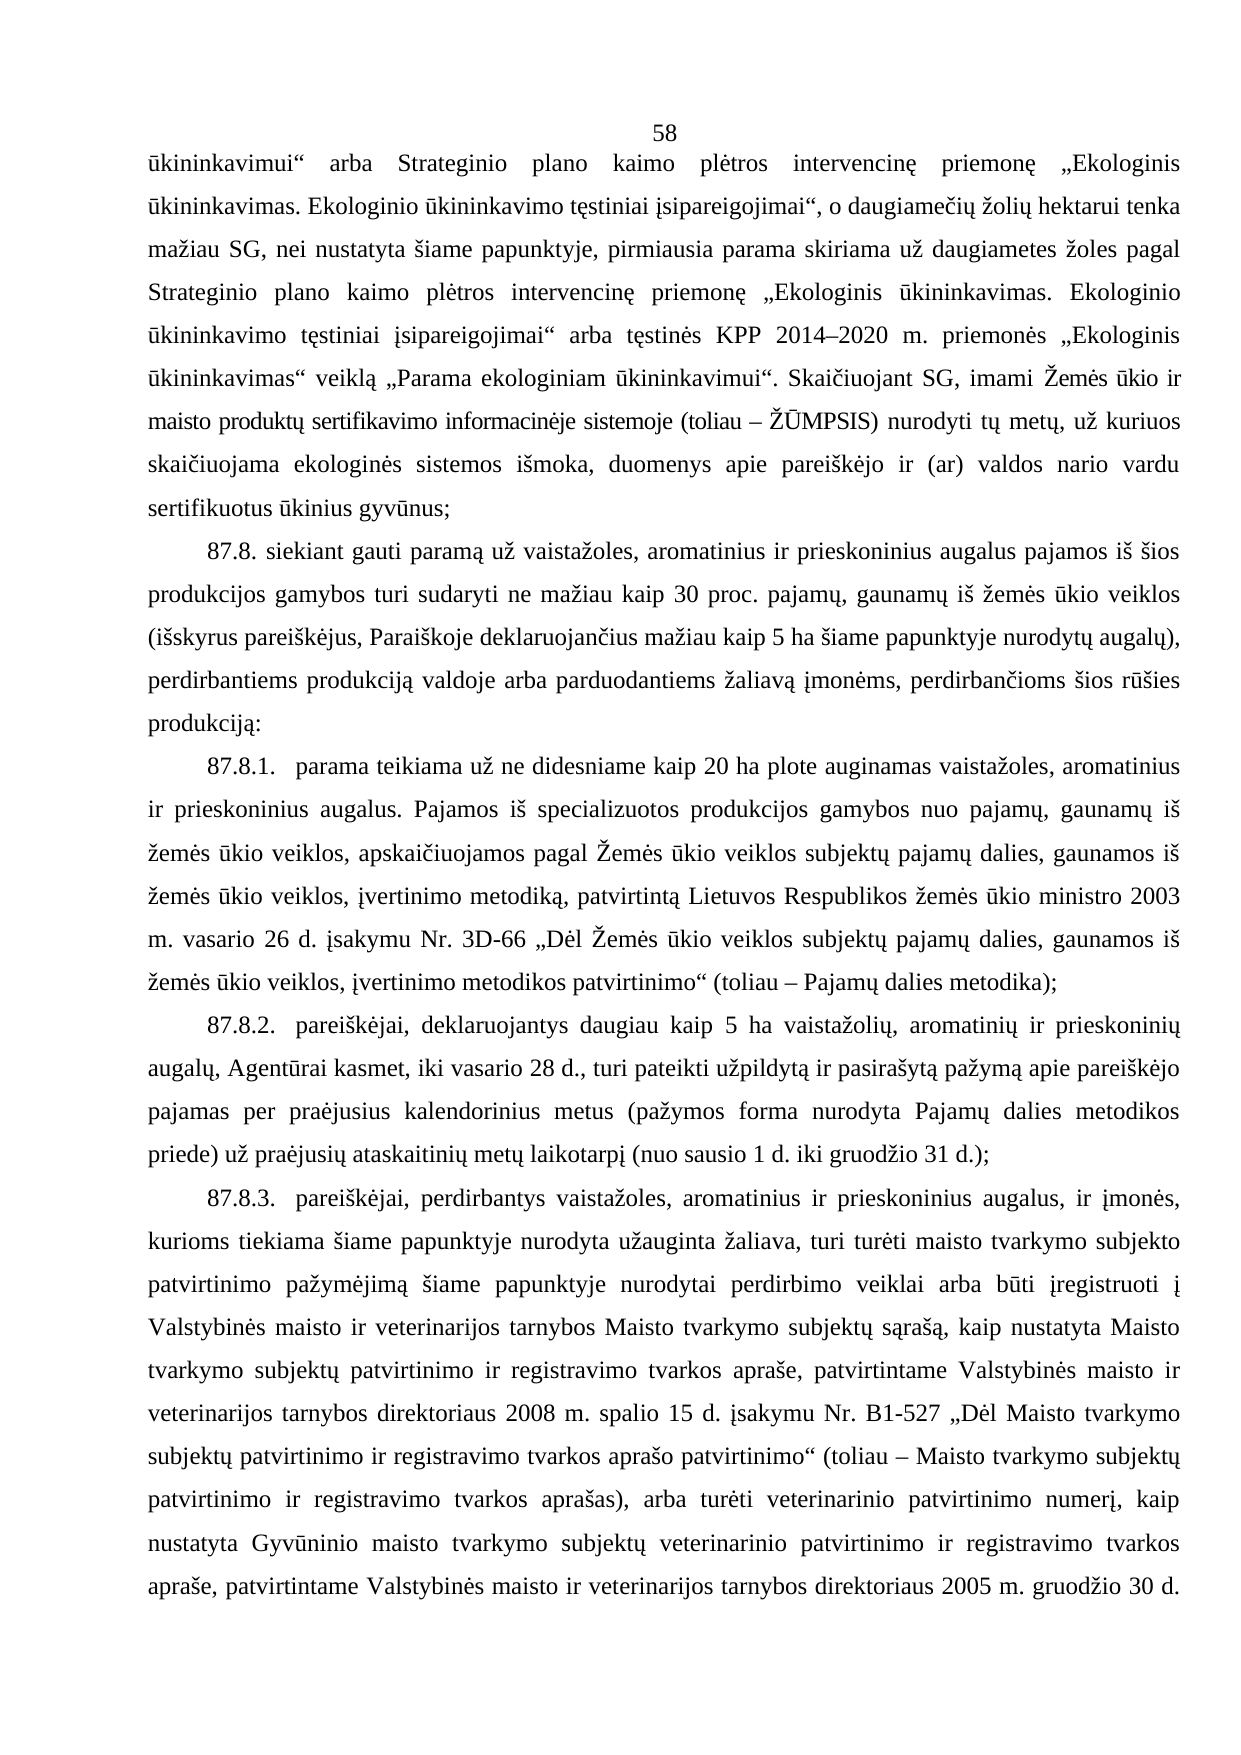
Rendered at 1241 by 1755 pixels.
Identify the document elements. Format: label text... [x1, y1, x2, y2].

text 87.8.1. parama teikiama už ne didesniame kaip 20 ha plote auginamas vaistažoles, aromatinius ir prieskoninius augalus. Pajamos iš specializuotos produkcijos gamybos nuo pajamų, gaunamų iš žemės ūkio veiklos, apskaičiuojamos pagal Žemės ūkio veiklos subjektų pajamų dalies, gaunamos iš žemės ūkio veiklos, įvertinimo metodiką, patvirtintą Lietuvos Respublikos žemės ūkio ministro 2003 m. vasario 26 d. įsakymu Nr. 3D-66 „Dėl Žemės ūkio veiklos subjektų pajamų dalies, gaunamos iš žemės ūkio veiklos, įvertinimo metodikos patvirtinimo“ (toliau – Pajamų dalies metodika); [148, 751, 1181, 996]
text 87.8. siekiant gauti paramą už vaistažoles, aromatinius ir prieskoninius augalus pajamos iš šios produkcijos gamybos turi sudaryti ne mažiau kaip 30 proc. pajamų, gaunamų iš žemės ūkio veiklos (išskyrus pareiškėjus, Paraiškoje deklaruojančius mažiau kaip 5 ha šiame papunktyje nurodytų augalų), perdirbantiems produkciją valdoje arba parduodantiems žaliavą įmonėms, perdirbančioms šios rūšies produkciją: [148, 536, 1181, 737]
text 87.8.2. pareiškėjai, deklaruojantys daugiau kaip 5 ha vaistažolių, aromatinių ir prieskoninių augalų, Agentūrai kasmet, iki vasario 28 d., turi pateikti užpildytą ir pasirašytą pažymą apie pareiškėjo pajamas per praėjusius kalendorinius metus (pažymos forma nurodyta Pajamų dalies metodikos priede) už praėjusių ataskaitinių metų laikotarpį (nuo sausio 1 d. iki gruodžio 31 d.); [148, 1010, 1181, 1168]
text 87.8.3. pareiškėjai, perdirbantys vaistažoles, aromatinius ir prieskoninius augalus, ir įmonės, kurioms tiekiama šiame papunktyje nurodyta užauginta žaliava, turi turėti maisto tvarkymo subjekto patvirtinimo pažymėjimą šiame papunktyje nurodytai perdirbimo veiklai arba būti įregistruoti į Valstybinės maisto ir veterinarijos tarnybos Maisto tvarkymo subjektų sąrašą, kaip nustatyta Maisto tvarkymo subjektų patvirtinimo ir registravimo tvarkos apraše, patvirtintame Valstybinės maisto ir veterinarijos tarnybos direktoriaus 2008 m. spalio 15 d. įsakymu Nr. B1-527 „Dėl Maisto tvarkymo subjektų patvirtinimo ir registravimo tvarkos aprašo patvirtinimo“ (toliau – Maisto tvarkymo subjektų patvirtinimo ir registravimo tvarkos aprašas), arba turėti veterinarinio patvirtinimo numerį, kaip nustatyta Gyvūninio maisto tvarkymo subjektų veterinarinio patvirtinimo ir registravimo tvarkos apraše, patvirtintame Valstybinės maisto ir veterinarijos tarnybos direktoriaus 2005 m. gruodžio 30 d. [148, 1183, 1181, 1599]
text ūkininkavimui“ arba Strateginio plano kaimo plėtros intervencinę priemonę „Ekologinis ūkininkavimas. Ekologinio ūkininkavimo tęstiniai įsipareigojimai“, o daugiamečių žolių hektarui tenka mažiau SG, nei nustatyta šiame papunktyje, pirmiausia parama skiriama už daugiametes žoles pagal Strateginio plano kaimo plėtros intervencinę priemonę „Ekologinis ūkininkavimas. Ekologinio ūkininkavimo tęstiniai įsipareigojimai“ arba tęstinės KPP 2014–2020 m. priemonės „Ekologinis ūkininkavimas“ veiklą „Parama ekologiniam ūkininkavimui“. Skaičiuojant SG, imami Žemės ūkio ir maisto produktų sertifikavimo informacinėje sistemoje (toliau – ŽŪMPSIS) nurodyti tų metų, už kuriuos skaičiuojama ekologinės sistemos išmoka, duomenys apie pareiškėjo ir (ar) valdos nario vardu sertifikuotus ūkinius gyvūnus; [148, 148, 1181, 521]
